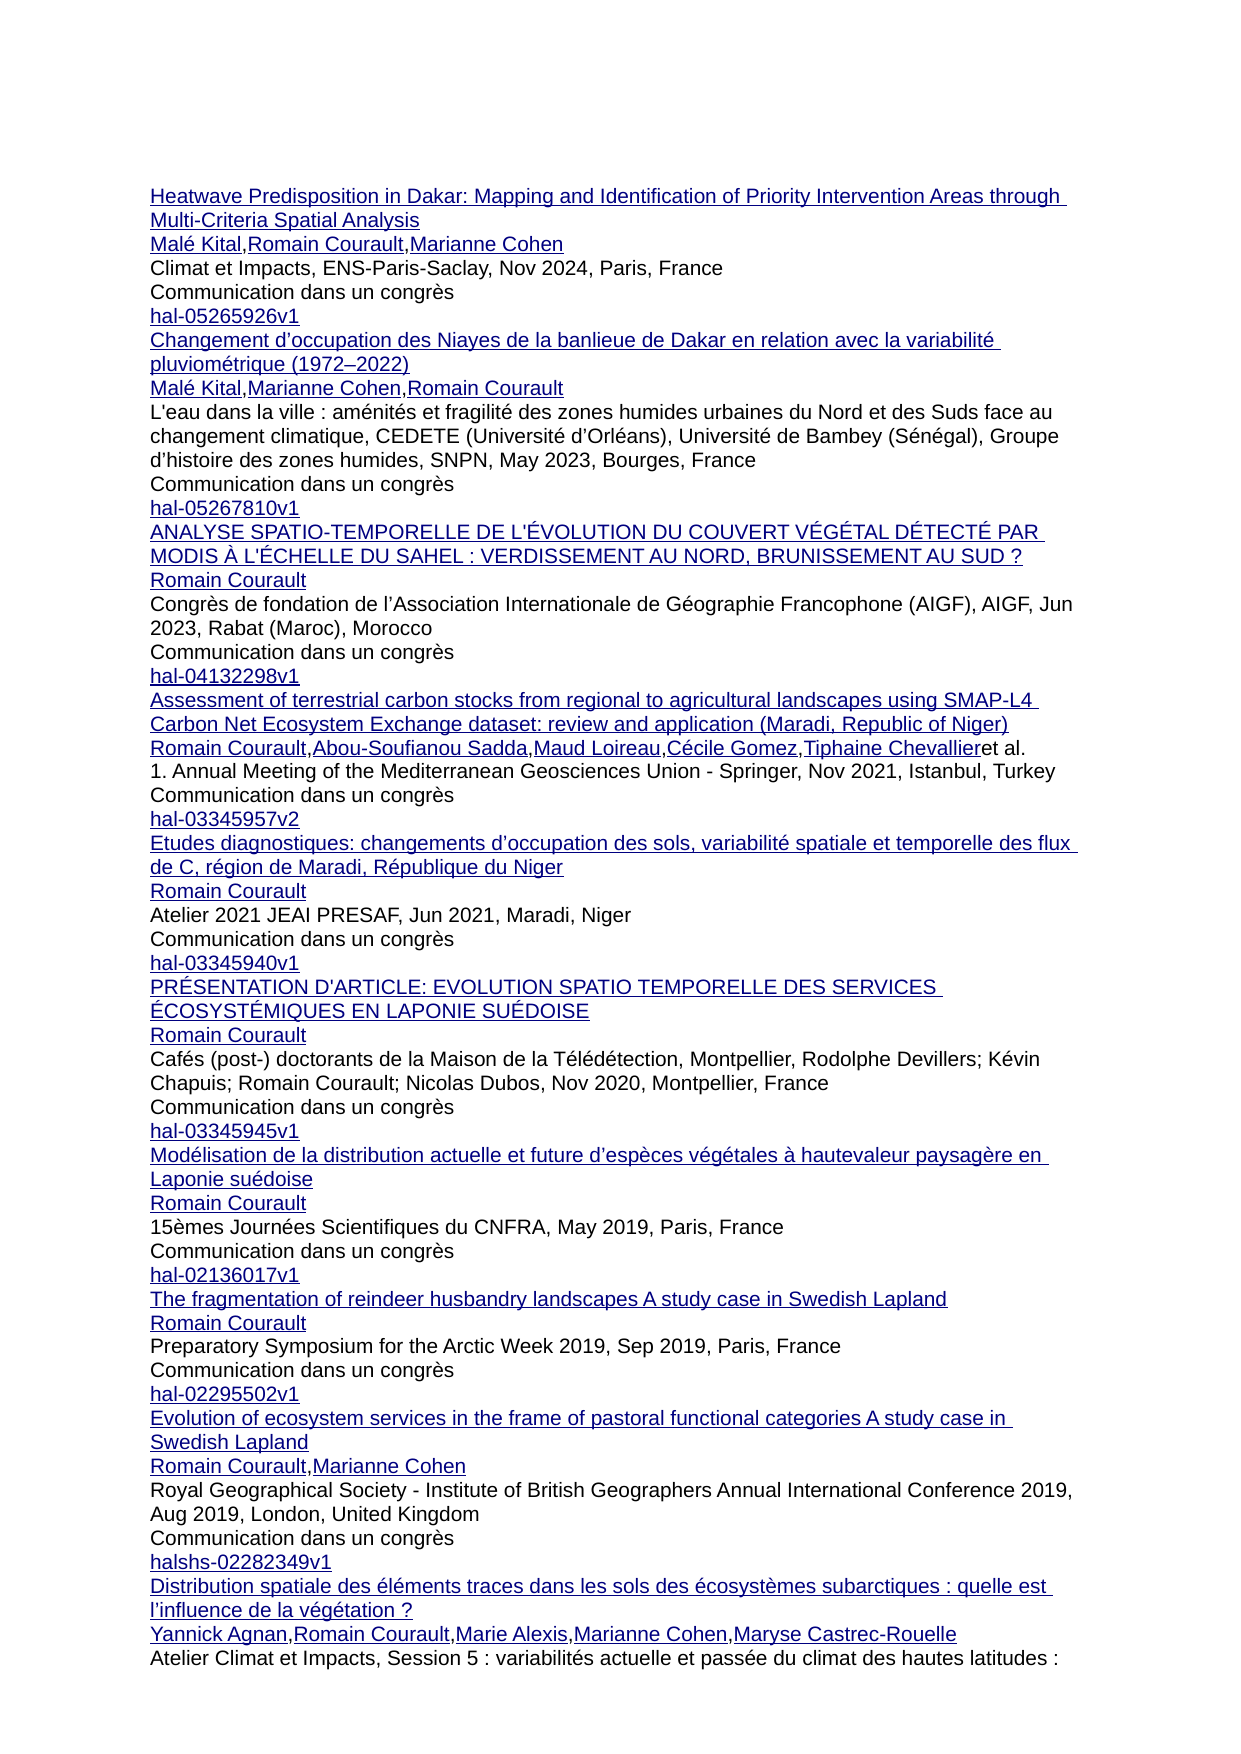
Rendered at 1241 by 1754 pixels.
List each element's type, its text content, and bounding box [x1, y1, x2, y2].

table_cell Changement d’occupation des Niayes de la banlieue de Dakar en relation avec la variabilité pluviométrique (1972–2022) Malé Kital,Marianne Cohen,Romain Courault L'eau dans la ville : aménités et fragilité des zones humides urbaines du Nord et des Suds face au changement climatique, CEDETE (Université d’Orléans), Université de Bambey (Sénégal), Groupe d’histoire des zones humides, SNPN, May 2023, Bourges, France Communication dans un congrès hal-05267810v1 [150, 328, 1090, 520]
table_cell Distribution spatiale des éléments traces dans les sols des écosystèmes subarctiques : quelle est l’influence de la végétation ? Yannick Agnan,Romain Courault,Marie Alexis,Marianne Cohen,Maryse Castrec-Rouelle Atelier Climat et Impacts, Session 5 : variabilités actuelle et passée du climat des hautes latitudes : [150, 1574, 1090, 1670]
table_cell Assessment of terrestrial carbon stocks from regional to agricultural landscapes using SMAP-L4 Carbon Net Ecosystem Exchange dataset: review and application (Maradi, Republic of Niger) Romain Courault,Abou-Soufianou Sadda,Maud Loireau,Cécile Gomez,Tiphaine Chevallieret al. 1. Annual Meeting of the Mediterranean Geosciences Union - Springer, Nov 2021, Istanbul, Turkey Communication dans un congrès hal-03345957v2 [150, 688, 1090, 831]
table_cell PRÉSENTATION D'ARTICLE: EVOLUTION SPATIO TEMPORELLE DES SERVICES ÉCOSYSTÉMIQUES EN LAPONIE SUÉDOISE Romain Courault Cafés (post-) doctorants de la Maison de la Télédétection, Montpellier, Rodolphe Devillers; Kévin Chapuis; Romain Courault; Nicolas Dubos, Nov 2020, Montpellier, France Communication dans un congrès hal-03345945v1 [150, 975, 1090, 1143]
table_cell Etudes diagnostiques: changements d’occupation des sols, variabilité spatiale et temporelle des flux de C, région de Maradi, République du Niger Romain Courault Atelier 2021 JEAI PRESAF, Jun 2021, Maradi, Niger Communication dans un congrès hal-03345940v1 [150, 831, 1090, 975]
table_cell ANALYSE SPATIO-TEMPORELLE DE L'ÉVOLUTION DU COUVERT VÉGÉTAL DÉTECTÉ PAR MODIS À L'ÉCHELLE DU SAHEL : VERDISSEMENT AU NORD, BRUNISSEMENT AU SUD ? Romain Courault Congrès de fondation de l’Association Internationale de Géographie Francophone (AIGF), AIGF, Jun 2023, Rabat (Maroc), Morocco Communication dans un congrès hal-04132298v1 [150, 520, 1090, 687]
table_cell Modélisation de la distribution actuelle et future d’espèces végétales à hautevaleur paysagère en Laponie suédoise Romain Courault 15èmes Journées Scientifiques du CNFRA, May 2019, Paris, France Communication dans un congrès hal-02136017v1 [150, 1143, 1090, 1286]
table_cell The fragmentation of reindeer husbandry landscapes A study case in Swedish Lapland Romain Courault Preparatory Symposium for the Arctic Week 2019, Sep 2019, Paris, France Communication dans un congrès hal-02295502v1 [150, 1286, 1090, 1406]
table_header Heatwave Predisposition in Dakar: Mapping and Identification of Priority Intervention Areas through Multi-Criteria Spatial Analysis Malé Kital,Romain Courault,Marianne Cohen Climat et Impacts, ENS-Paris-Saclay, Nov 2024, Paris, France Communication dans un congrès hal-05265926v1 [150, 184, 1090, 328]
table_cell Evolution of ecosystem services in the frame of pastoral functional categories A study case in Swedish Lapland Romain Courault,Marianne Cohen Royal Geographical Society - Institute of British Geographers Annual International Conference 2019, Aug 2019, London, United Kingdom Communication dans un congrès halshs-02282349v1 [150, 1406, 1090, 1574]
